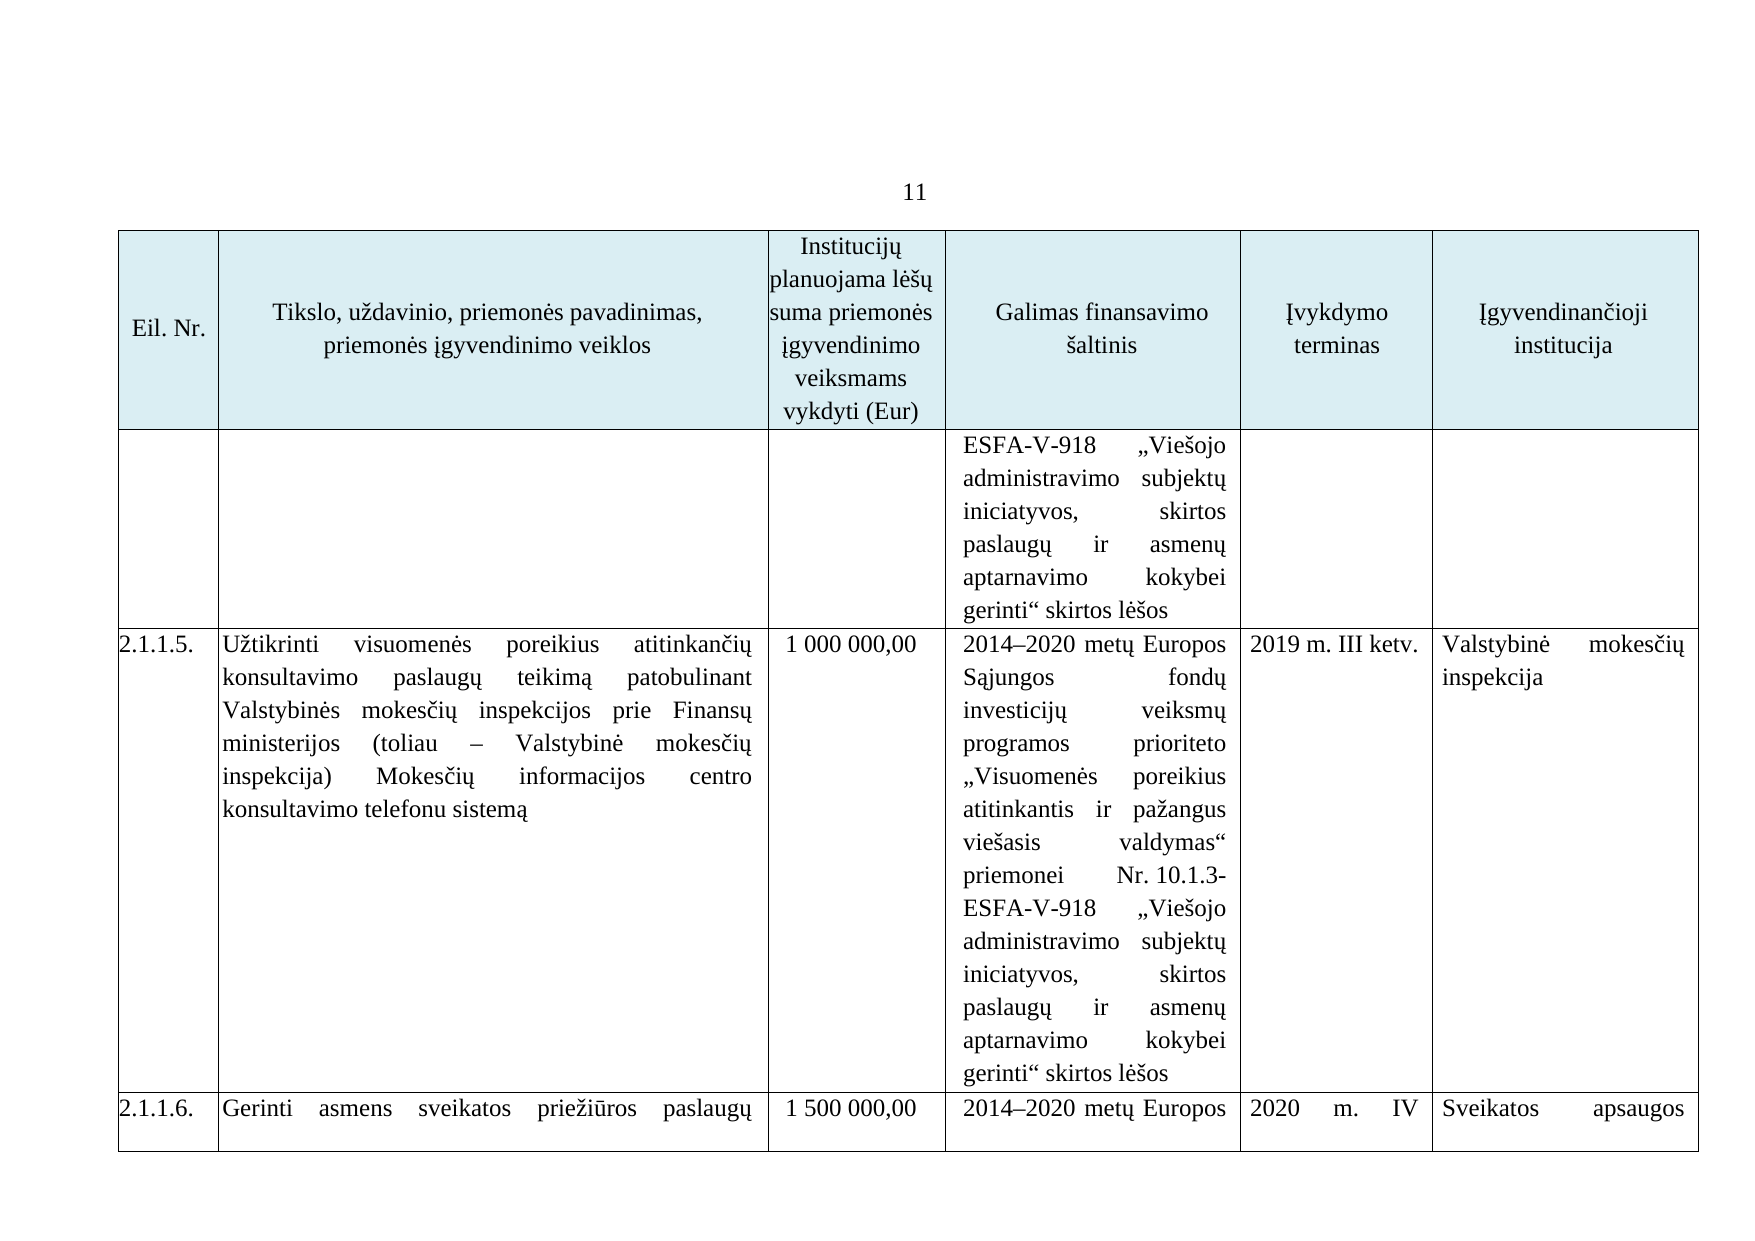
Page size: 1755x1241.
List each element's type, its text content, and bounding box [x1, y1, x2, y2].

table_cell 2019 m. III ketv. [1241, 629, 1432, 1092]
table_cell [1241, 430, 1432, 628]
table_cell 2.1.1.5. [119, 629, 218, 1092]
table_cell ESFA-V-918 „Viešojo administravimo subjektų iniciatyvos, skirtos paslaugų ir asmenų aptarnavimo kokybei gerinti“ skirtos lėšos [946, 430, 1240, 628]
table_cell Užtikrinti visuomenės poreikius atitinkančių konsultavimo paslaugų teikimą patobulinant Valstybinės mokesčių inspekcijos prie Finansų ministerijos (toliau – Valstybinė mokesčių inspekcija) Mokesčių informacijos centro konsultavimo telefonu sistemą [219, 629, 768, 1092]
table_cell [119, 430, 218, 628]
table_header Įgyvendinančioji institucija [1433, 231, 1698, 429]
table_cell Sveikatos apsaugos [1433, 1093, 1698, 1151]
table_cell 1 000 000,00 [769, 629, 945, 1092]
table_cell 2.1.1.6. [119, 1093, 218, 1151]
table_cell 1 500 000,00 [769, 1093, 945, 1151]
table_cell Valstybinė mokesčių inspekcija [1433, 629, 1698, 1092]
table_header Galimas finansavimo šaltinis [946, 231, 1240, 429]
table_cell Gerinti asmens sveikatos priežiūros paslaugų [219, 1093, 768, 1151]
table_header Įvykdymo terminas [1241, 231, 1432, 429]
table_cell 2020 m. IV [1241, 1093, 1432, 1151]
table_cell 2014–2020 metų Europos [946, 1093, 1240, 1151]
table_header Tikslo, uždavinio, priemonės pavadinimas, priemonės įgyvendinimo veiklos [219, 231, 768, 429]
table_header Eil. Nr. [119, 231, 218, 429]
table_cell [219, 430, 768, 628]
table_header Institucijų planuojama lėšų suma priemonės įgyvendinimo veiksmams vykdyti (Eur) [769, 231, 945, 429]
table_cell [1433, 430, 1698, 628]
table_cell 2014–2020 metų Europos Sąjungos fondų investicijų veiksmų programos prioriteto „Visuomenės poreikius atitinkantis ir pažangus viešasis valdymas“ priemonei Nr. 10.1.3-ESFA-V-918 „Viešojo administravimo subjektų iniciatyvos, skirtos paslaugų ir asmenų aptarnavimo kokybei gerinti“ skirtos lėšos [946, 629, 1240, 1092]
table_cell [769, 430, 945, 628]
